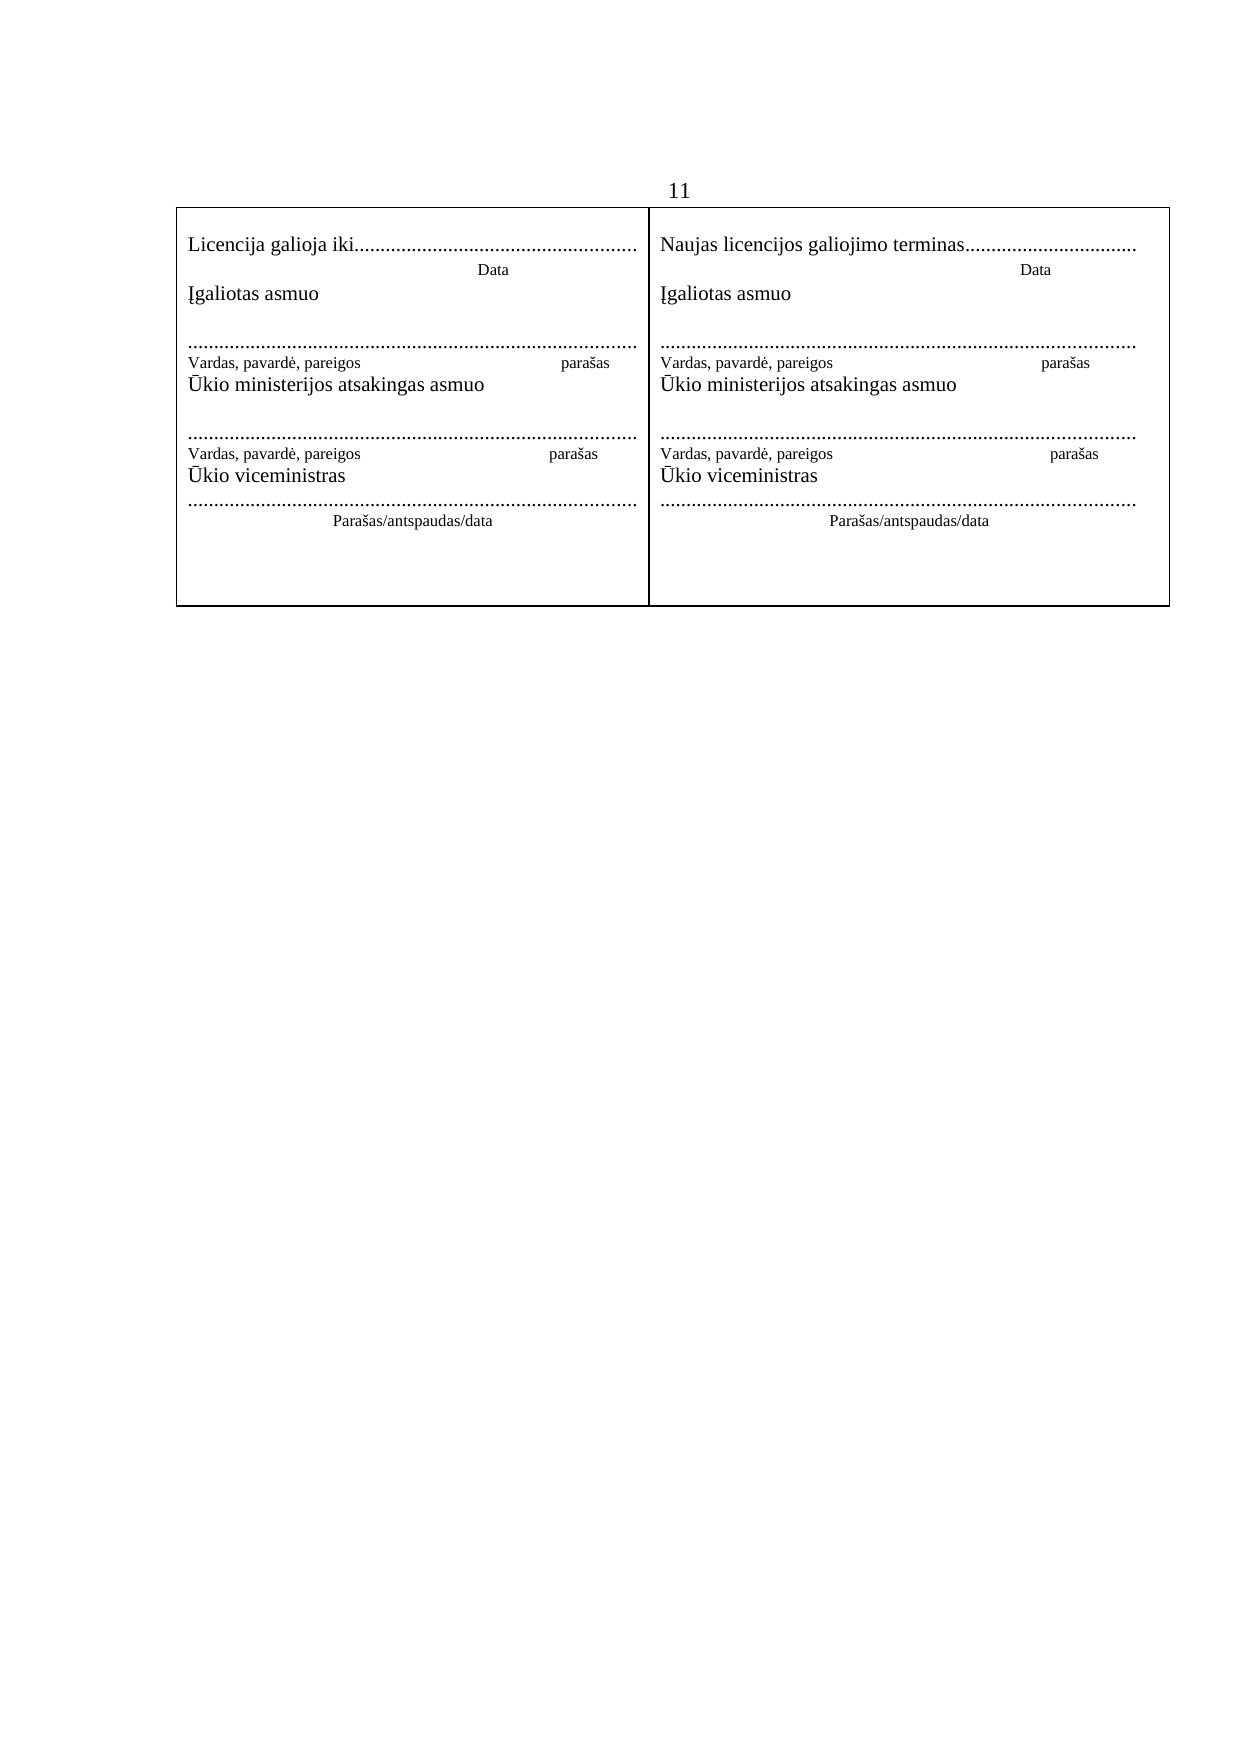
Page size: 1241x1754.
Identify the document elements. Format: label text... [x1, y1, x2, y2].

table_cell Naujas licencijos galiojimo terminas Data Įgaliotas asmuo Vardas, pavardė, pareigos parašas Ūkio ministerijos atsakingas asmuo Vardas, pavardė, pareigos parašas Ūkio viceministras Parašas/antspaudas/data [650, 208, 1169, 605]
table_cell [1170, 207, 1181, 605]
table_cell Licencija galioja iki Data Įgaliotas asmuo Vardas, pavardė, pareigos parašas Ūkio ministerijos atsakingas asmuo Vardas, pavardė, pareigos parašas Ūkio viceministras Parašas/antspaudas/data [177, 208, 648, 605]
